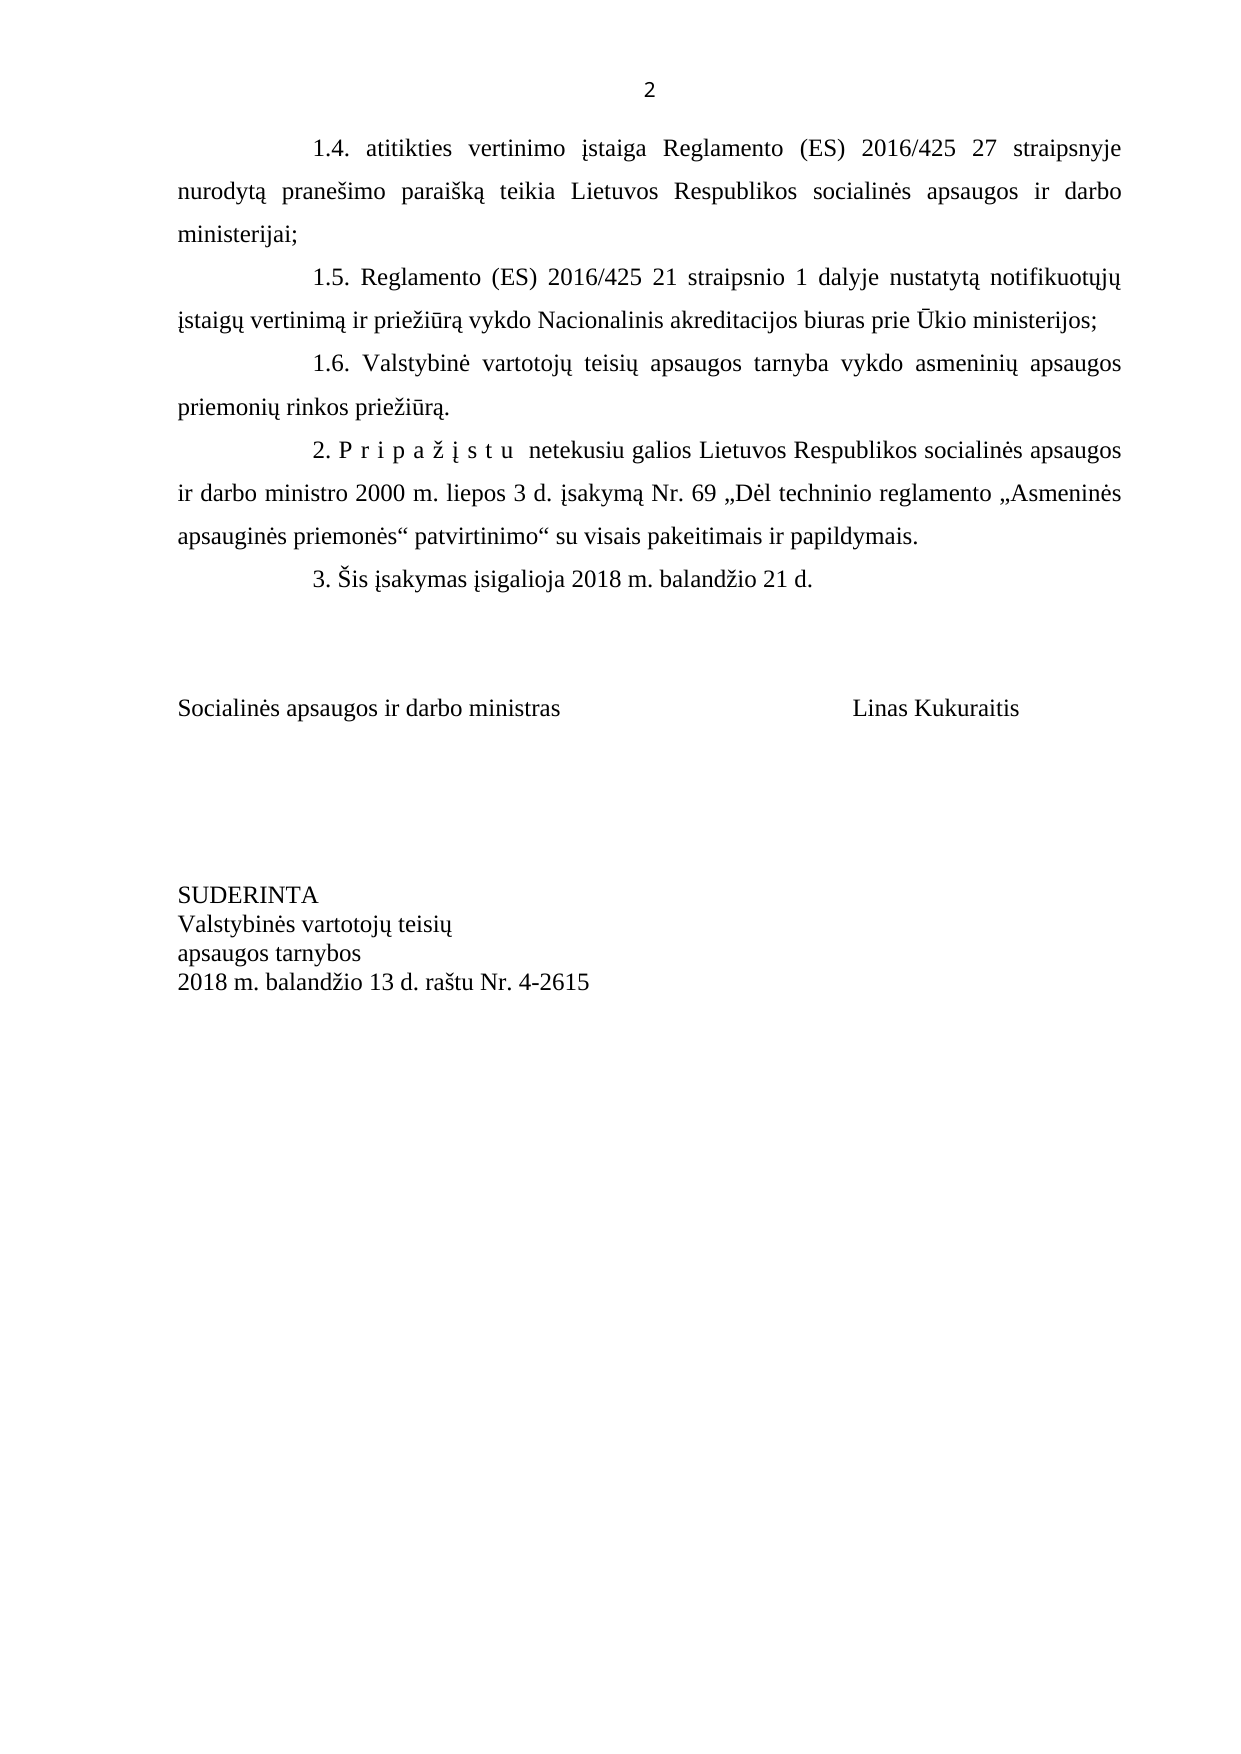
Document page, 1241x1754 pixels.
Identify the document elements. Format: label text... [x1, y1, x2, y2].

text 2018 m. balandžio 13 d. raštu Nr. 4-2615 [177, 967, 1122, 995]
text 2. Pripažįstu netekusiu galios Lietuvos Respublikos socialinės apsaugos ir darbo ministro 2000 m. liepos 3 d. įsakymą Nr. 69 „Dėl techninio reglamento „Asmeninės apsauginės priemonės“ patvirtinimo“ su visais pakeitimais ir papildymais. [177, 435, 1122, 550]
text Socialinės apsaugos ir darbo ministras Linas Kukuraitis [177, 693, 1122, 722]
text 1.5. Reglamento (ES) 2016/425 21 straipsnio 1 dalyje nustatytą notifikuotųjų įstaigų vertinimą ir priežiūrą vykdo Nacionalinis akreditacijos biuras prie Ūkio ministerijos; [177, 262, 1122, 334]
text Valstybinės vartotojų teisių [177, 909, 1122, 938]
text SUDERINTA [177, 880, 1122, 909]
text 3. Šis įsakymas įsigalioja 2018 m. balandžio 21 d. [177, 564, 1122, 593]
text 1.4. atitikties vertinimo įstaiga Reglamento (ES) 2016/425 27 straipsnyje nurodytą pranešimo paraišką teikia Lietuvos Respublikos socialinės apsaugos ir darbo ministerijai; [177, 133, 1122, 248]
text apsaugos tarnybos [177, 938, 1122, 967]
text 1.6. Valstybinė vartotojų teisių apsaugos tarnyba vykdo asmeninių apsaugos priemonių rinkos priežiūrą. [177, 348, 1122, 420]
